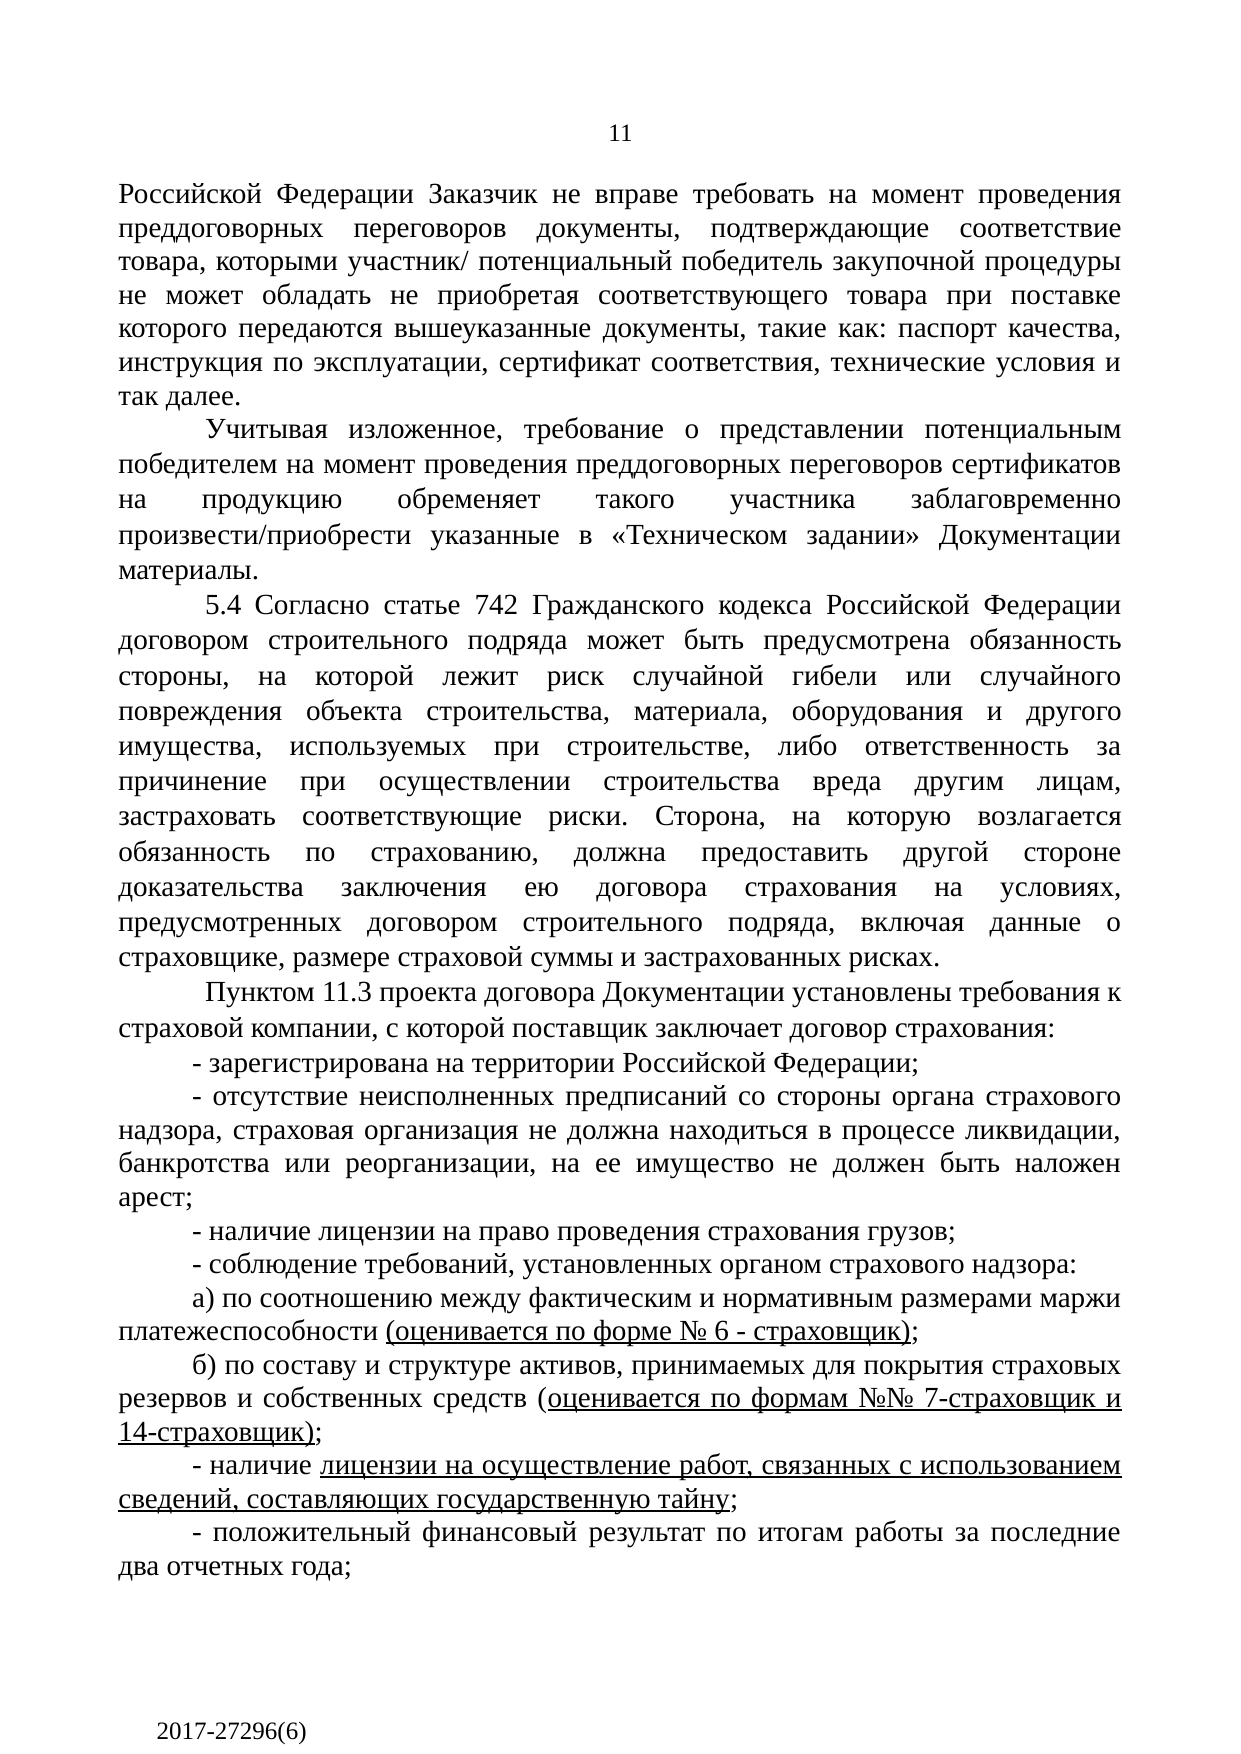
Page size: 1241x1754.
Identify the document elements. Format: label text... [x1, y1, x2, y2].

text б) по составу и структуре активов, принимаемых для покрытия страховых резервов и собственных средств (оценивается по формам №№ 7-страховщик и 14-страховщик); [118, 1347, 1122, 1447]
text Российской Федерации Заказчик не вправе требовать на момент проведения преддоговорных переговоров документы, подтверждающие соответствие товара, которыми участник/ потенциальный победитель закупочной процедуры не может обладать не приобретая соответствующего товара при поставке которого передаются вышеуказанные документы, такие как: паспорт качества, инструкция по эксплуатации, сертификат соответствия, технические условия и так далее. [118, 176, 1122, 411]
text - зарегистрирована на территории Российской Федерации; [118, 1045, 1122, 1078]
text - соблюдение требований, установленных органом страхового надзора: [118, 1246, 1122, 1280]
text - наличие лицензии на право проведения страхования грузов; [118, 1213, 1122, 1246]
text - отсутствие неисполненных предписаний со стороны органа страхового надзора, страховая организация не должна находиться в процессе ликвидации, банкротства или реорганизации, на ее имущество не должен быть наложен арест; [118, 1078, 1122, 1213]
list Согласно статье 742 Гражданского кодекса Российской Федерации договором строительного подряда может быть предусмотрена обязанность стороны, на которой лежит риск случайной гибели или случайного повреждения объекта строительства, материала, оборудования и другого имущества, используемых при строительстве, либо ответственность за причинение при осуществлении строительства вреда другим лицам, застраховать соответствующие риски. Сторона, на которую возлагается обязанность по страхованию, должна предоставить другой стороне доказательства заключения ею договора страхования на условиях, предусмотренных договором строительного подряда, включая данные о страховщике, размере страховой суммы и застрахованных рисках. [118, 587, 1122, 973]
text - наличие лицензии на осуществление работ, связанных с использованием сведений, составляющих государственную тайну; [118, 1447, 1122, 1514]
text Учитывая изложенное, требование о представлении потенциальным победителем на момент проведения преддоговорных переговоров сертификатов на продукцию обременяет такого участника заблаговременно произвести/приобрести указанные в «Техническом задании» Документации материалы. [118, 411, 1122, 586]
text Пунктом 11.3 проекта договора Документации установлены требования к страховой компании, с которой поставщик заключает договор страхования: [118, 974, 1122, 1043]
text - положительный финансовый результат по итогам работы за последние два отчетных года; [118, 1514, 1122, 1582]
text а) по соотношению между фактическим и нормативным размерами маржи платежеспособности (оценивается по форме № 6 - страховщик); [118, 1280, 1122, 1347]
